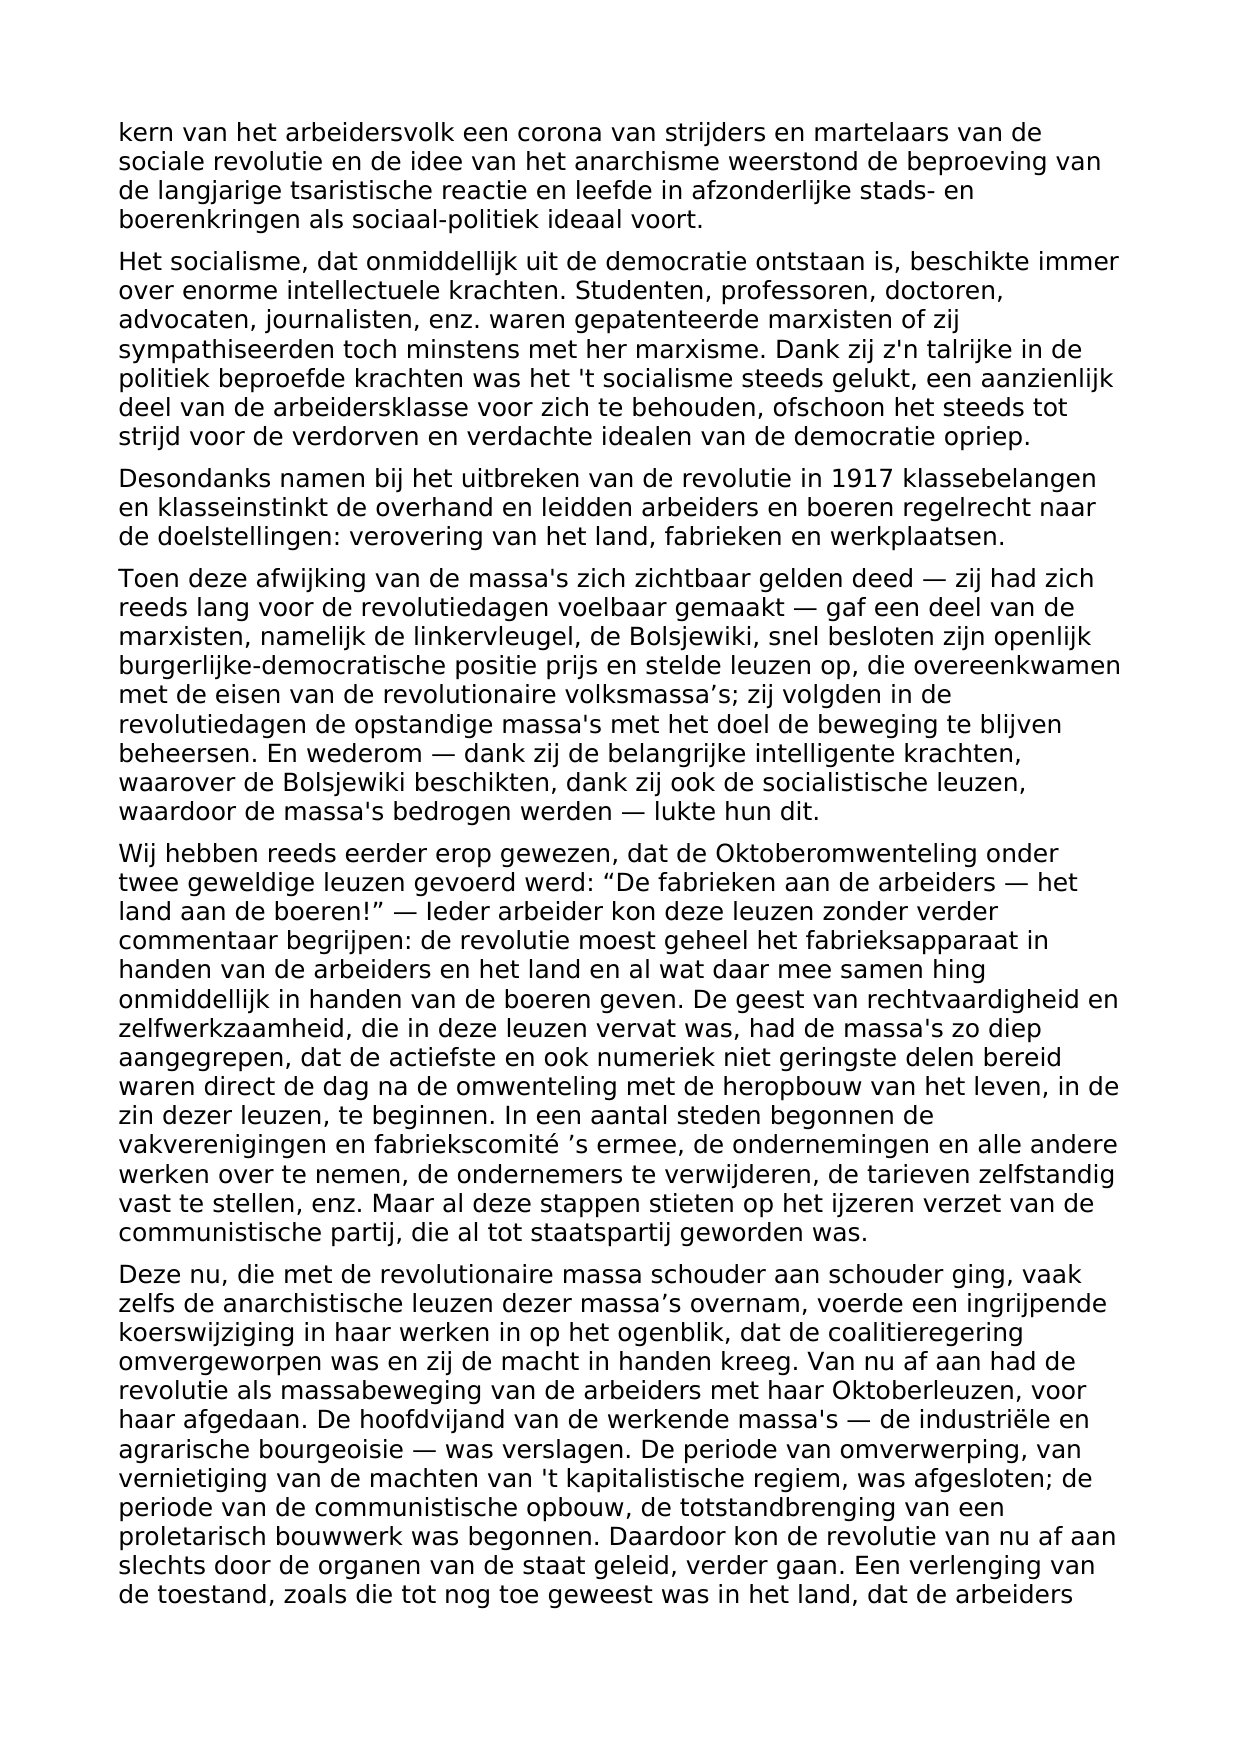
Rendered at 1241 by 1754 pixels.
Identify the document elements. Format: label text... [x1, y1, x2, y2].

text Toen deze afwijking van de massa's zich zichtbaar gelden deed — zij had zich reeds lang voor de revolutiedagen voelbaar gemaakt — gaf een deel van de marxisten, namelijk de linkervleugel, de Bolsjewiki, snel besloten zijn openlijk burgerlijke-democratische positie prijs en stelde leuzen op, die overeenkwamen met de eisen van de revolutionaire volksmassa’s; zij volgden in de revolutiedagen de opstandige massa's met het doel de beweging te blijven beheersen. En wederom — dank zij de belangrijke intelligente krachten, waarover de Bolsjewiki beschikten, dank zij ook de socialistische leuzen, waardoor de massa's bedrogen werden — lukte hun dit. [118, 564, 1122, 826]
text Desondanks namen bij het uitbreken van de revolutie in 1917 klassebelangen en klasseinstinkt de overhand en leidden arbeiders en boeren regelrecht naar de doelstellingen: verovering van het land, fabrieken en werkplaatsen. [118, 464, 1122, 551]
text Wij hebben reeds eerder erop gewezen, dat de Oktoberomwenteling onder twee geweldige leuzen gevoerd werd: “De fabrieken aan de arbeiders — het land aan de boeren!” — Ieder arbeider kon deze leuzen zonder verder commentaar begrijpen: de revolutie moest geheel het fabrieksapparaat in handen van de arbeiders en het land en al wat daar mee samen hing onmiddellijk in handen van de boeren geven. De geest van rechtvaardigheid en zelfwerkzaamheid, die in deze leuzen vervat was, had de massa's zo diep aangegrepen, dat de actiefste en ook numeriek niet geringste delen bereid waren direct de dag na de omwenteling met de heropbouw van het leven, in de zin dezer leuzen, te beginnen. In een aantal steden begonnen de vakverenigingen en fabriekscomité ’s ermee, de ondernemingen en alle andere werken over te nemen, de ondernemers te verwijderen, de tarieven zelfstandig vast te stellen, enz. Maar al deze stappen stieten op het ijzeren verzet van de communistische partij, die al tot staatspartij geworden was. [118, 839, 1122, 1247]
text Deze nu, die met de revolutionaire massa schouder aan schouder ging, vaak zelfs de anarchistische leuzen dezer massa’s overnam, voerde een ingrijpende koerswijziging in haar werken in op het ogenblik, dat de coalitieregering omvergeworpen was en zij de macht in handen kreeg. Van nu af aan had de revolutie als massabeweging van de arbeiders met haar Oktoberleuzen, voor haar afgedaan. De hoofdvijand van de werkende massa's — de industriële en agrarische bourgeoisie — was verslagen. De periode van omverwerping, van vernietiging van de machten van 't kapitalistische regiem, was afgesloten; de periode van de communistische opbouw, de totstandbrenging van een proletarisch bouwwerk was begonnen. Daardoor kon de revolutie van nu af aan slechts door de organen van de staat geleid, verder gaan. Een verlenging van de toestand, zoals die tot nog toe geweest was in het land, dat de arbeiders [118, 1260, 1122, 1610]
text Het socialisme, dat onmiddellijk uit de democratie ontstaan is, beschikte immer over enorme intellectuele krachten. Studenten, professoren, doctoren, advocaten, journalisten, enz. waren gepatenteerde marxisten of zij sympathiseerden toch minstens met her marxisme. Dank zij z'n talrijke in de politiek beproefde krachten was het 't socialisme steeds gelukt, een aanzienlijk deel van de arbeidersklasse voor zich te behouden, ofschoon het steeds tot strijd voor de verdorven en verdachte idealen van de democratie opriep. [118, 247, 1122, 451]
text kern van het arbeidersvolk een corona van strijders en martelaars van de sociale revolutie en de idee van het anarchisme weerstond de beproeving van de langjarige tsaristische reactie en leefde in afzonderlijke stads- en boerenkringen als sociaal-politiek ideaal voort. [118, 118, 1122, 235]
